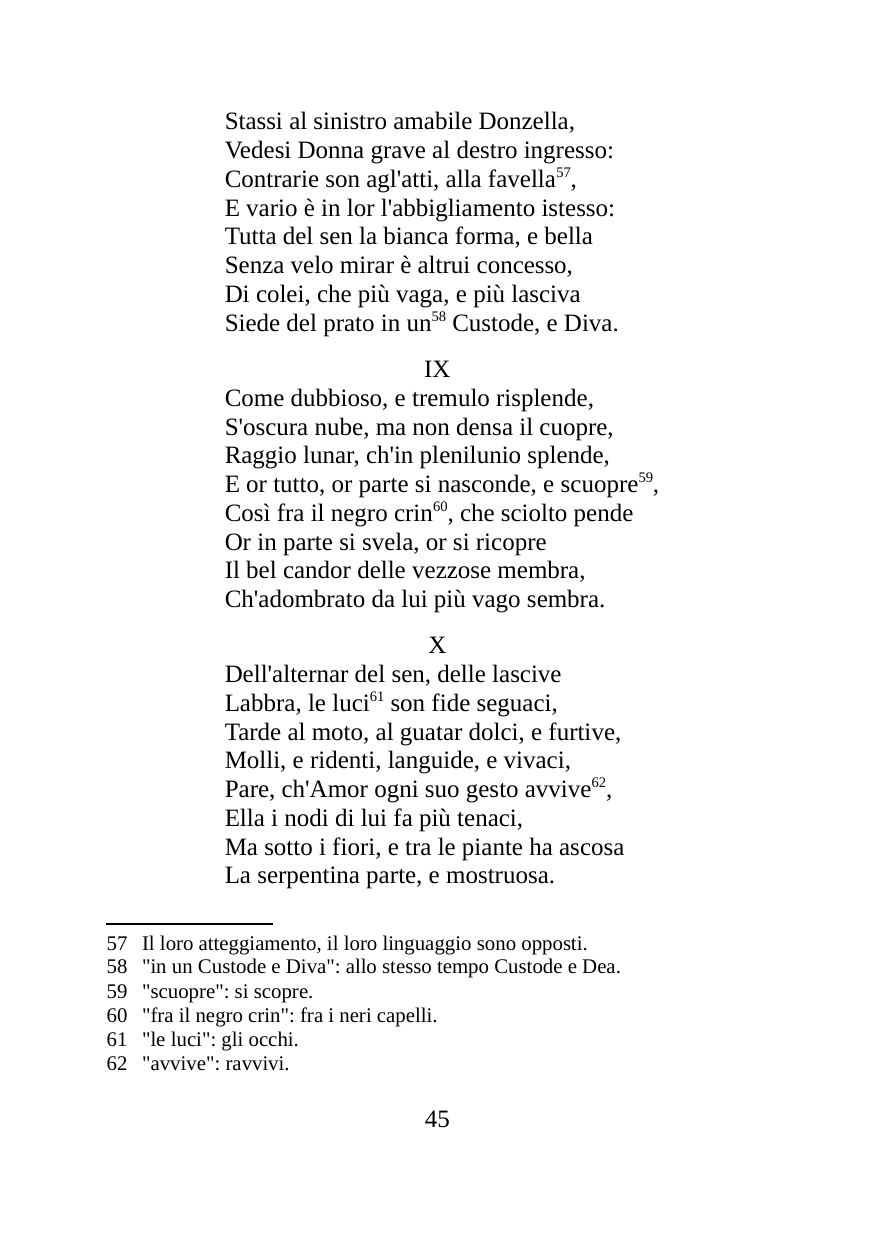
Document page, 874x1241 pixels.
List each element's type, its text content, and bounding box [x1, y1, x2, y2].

text "le luci": gli occhi. [106, 1027, 768, 1051]
text Raggio lunar, ch'in plenilunio splende, [224, 440, 768, 469]
text Ch'adombrato da lui più vago sembra. [224, 584, 768, 613]
text Come dubbioso, e tremulo risplende, [224, 383, 768, 412]
text Di colei, che più vaga, e più lasciva [224, 279, 768, 308]
text Ella i nodi di lui fa più tenaci, [224, 803, 768, 832]
text Tarde al moto, al guatar dolci, e furtive, [224, 717, 768, 746]
text Ma sotto i fiori, e tra le piante ha ascosa [224, 832, 768, 861]
text Siede del prato in un Custode, e Diva. [224, 308, 768, 336]
text Dell'alternar del sen, delle lascive [224, 659, 768, 688]
text "avvive": ravvivi. [106, 1051, 768, 1075]
text Stassi al sinistro amabile Donzella, [224, 106, 768, 135]
text "scuopre": si scopre. [106, 978, 768, 1003]
text Labbra, le luci son fide seguaci, [224, 688, 768, 717]
text Senza velo mirar è altrui concesso, [224, 250, 768, 279]
text Il bel candor delle vezzose membra, [224, 555, 768, 584]
text "in un Custode e Diva": allo stesso tempo Custode e Dea. [106, 954, 768, 978]
text Contrarie son agl'atti, alla favella, [224, 164, 768, 193]
text S'oscura nube, ma non densa il cuopre, [224, 412, 768, 440]
text Molli, e ridenti, languide, e vivaci, [224, 746, 768, 774]
text E vario è in lor l'abbigliamento istesso: [224, 193, 768, 221]
text Tutta del sen la bianca forma, e bella [224, 221, 768, 250]
text Il loro atteggiamento, il loro linguaggio sono opposti. [106, 930, 768, 954]
text La serpentina parte, e mostruosa. [224, 861, 768, 889]
text Vedesi Donna grave al destro ingresso: [224, 135, 768, 164]
subtitle IX [106, 354, 768, 383]
text E or tutto, or parte si nasconde, e scuopre, [224, 469, 768, 498]
subtitle X [106, 631, 768, 659]
text Pare, ch'Amor ogni suo gesto avvive, [224, 774, 768, 803]
text Così fra il negro crin, che sciolto pende [224, 498, 768, 527]
text Or in parte si svela, or si ricopre [224, 527, 768, 555]
text "fra il negro crin": fra i neri capelli. [106, 1003, 768, 1027]
